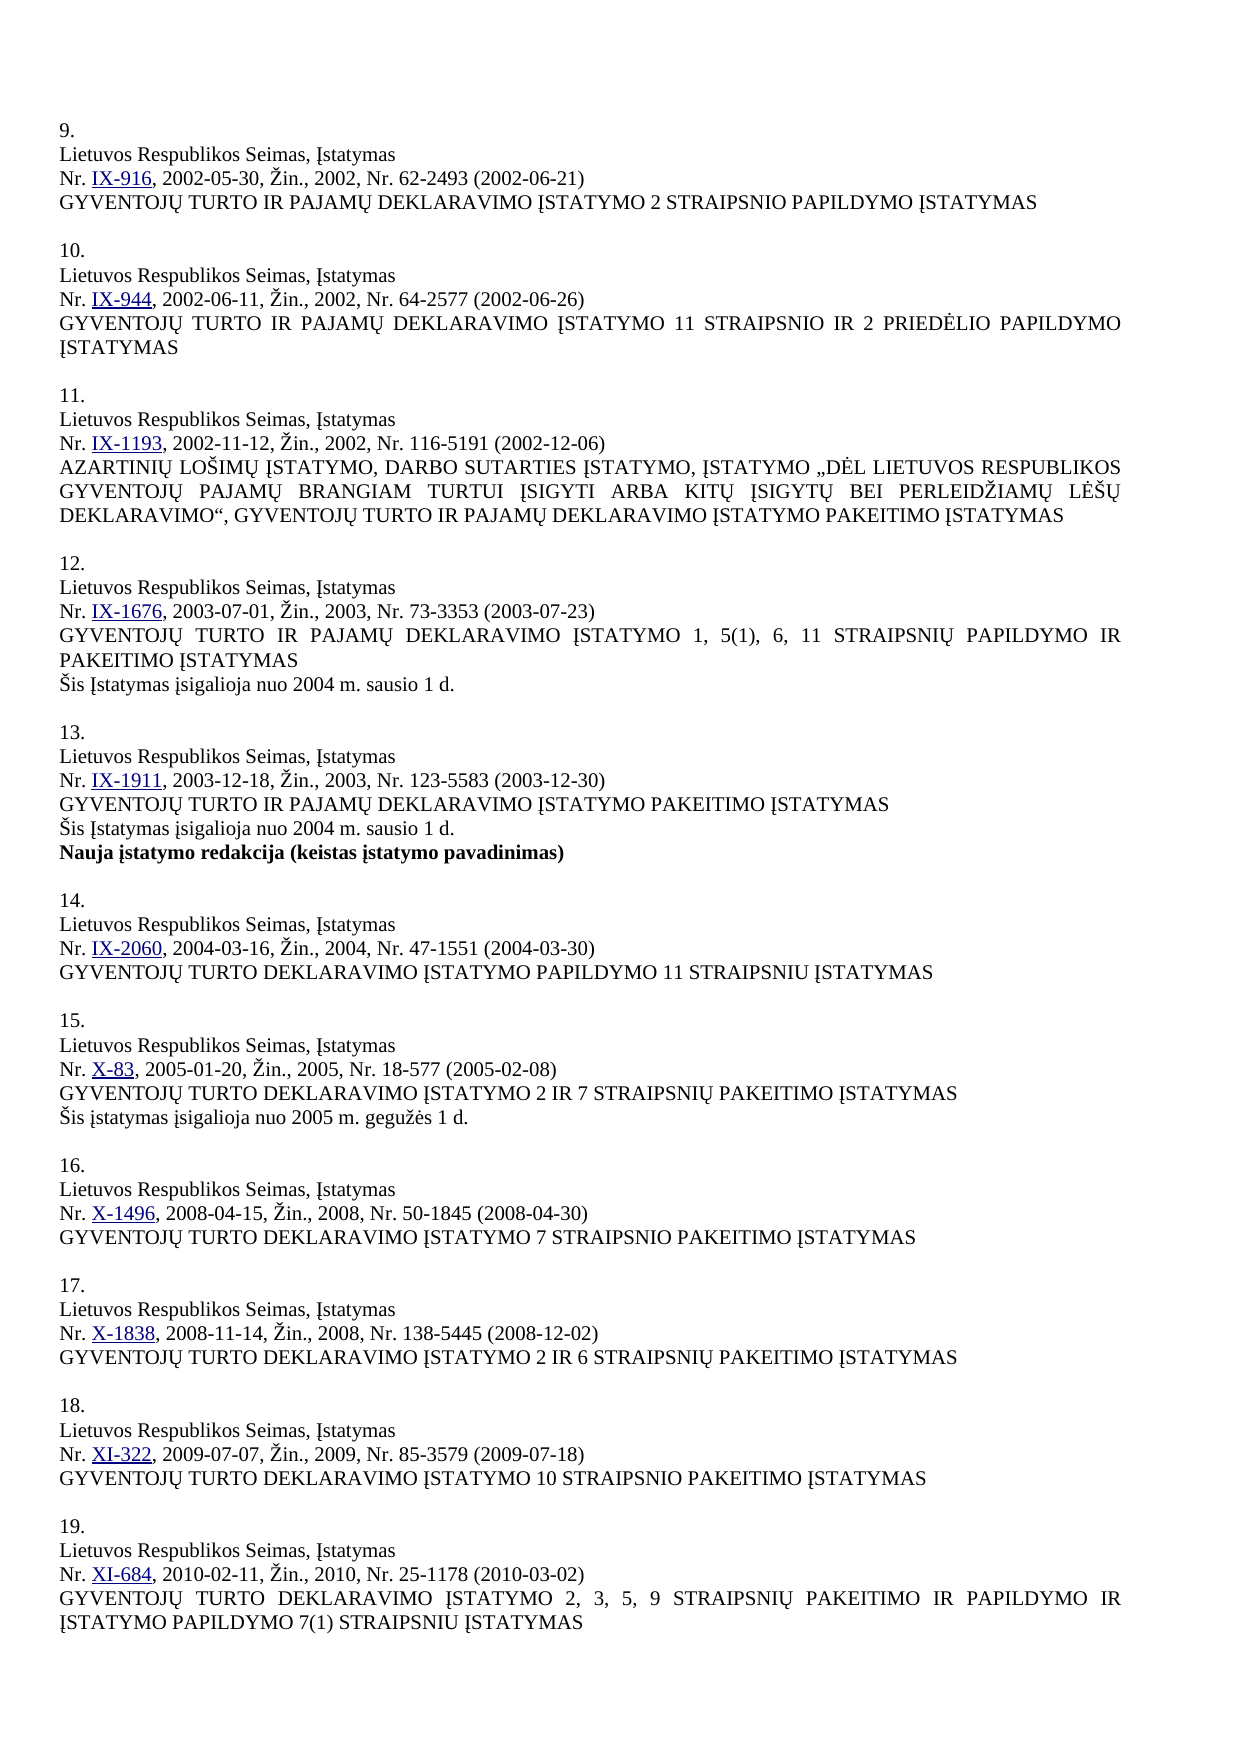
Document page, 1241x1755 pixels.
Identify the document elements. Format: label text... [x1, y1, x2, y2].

text Nr. IX-2060, 2004-03-16, Žin., 2004, Nr. 47-1551 (2004-03-30) [59, 936, 1122, 960]
text 15. [59, 1008, 1122, 1032]
text 19. [59, 1514, 1122, 1538]
text 14. [59, 888, 1122, 912]
text Nauja įstatymo redakcija (keistas įstatymo pavadinimas) [59, 840, 1122, 864]
text 10. [59, 238, 1122, 262]
text GYVENTOJŲ TURTO DEKLARAVIMO ĮSTATYMO 10 STRAIPSNIO PAKEITIMO ĮSTATYMAS [59, 1466, 1122, 1490]
text 17. [59, 1273, 1122, 1297]
text 9. [59, 118, 1122, 142]
text GYVENTOJŲ TURTO IR PAJAMŲ DEKLARAVIMO ĮSTATYMO 11 STRAIPSNIO IR 2 PRIEDĖLIO PAPILDYMO ĮSTATYMAS [59, 311, 1122, 359]
text Lietuvos Respublikos Seimas, Įstatymas [59, 1032, 1122, 1057]
text Lietuvos Respublikos Seimas, Įstatymas [59, 1417, 1122, 1442]
text Nr. IX-1911, 2003-12-18, Žin., 2003, Nr. 123-5583 (2003-12-30) [59, 768, 1122, 792]
text 16. [59, 1153, 1122, 1177]
text 12. [59, 551, 1122, 575]
text Nr. XI-684, 2010-02-11, Žin., 2010, Nr. 25-1178 (2010-03-02) [59, 1562, 1122, 1586]
text 18. [59, 1393, 1122, 1417]
text Lietuvos Respublikos Seimas, Įstatymas [59, 262, 1122, 287]
text GYVENTOJŲ TURTO IR PAJAMŲ DEKLARAVIMO ĮSTATYMO 1, 5(1), 6, 11 STRAIPSNIŲ PAPILDYMO IR PAKEITIMO ĮSTATYMAS [59, 623, 1122, 672]
text GYVENTOJŲ TURTO DEKLARAVIMO ĮSTATYMO 2, 3, 5, 9 STRAIPSNIŲ PAKEITIMO IR PAPILDYMO IR ĮSTATYMO PAPILDYMO 7(1) STRAIPSNIU ĮSTATYMAS [59, 1586, 1122, 1634]
text Lietuvos Respublikos Seimas, Įstatymas [59, 1297, 1122, 1321]
text Nr. X-1496, 2008-04-15, Žin., 2008, Nr. 50-1845 (2008-04-30) [59, 1201, 1122, 1225]
text GYVENTOJŲ TURTO IR PAJAMŲ DEKLARAVIMO ĮSTATYMO PAKEITIMO ĮSTATYMAS [59, 792, 1122, 816]
text AZARTINIŲ LOŠIMŲ ĮSTATYMO, DARBO SUTARTIES ĮSTATYMO, ĮSTATYMO „DĖL LIETUVOS RESPUBLIKOS GYVENTOJŲ PAJAMŲ BRANGIAM TURTUI ĮSIGYTI ARBA KITŲ ĮSIGYTŲ BEI PERLEIDŽIAMŲ LĖŠŲ DEKLARAVIMO“, GYVENTOJŲ TURTO IR PAJAMŲ DEKLARAVIMO ĮSTATYMO PAKEITIMO ĮSTATYMAS [59, 455, 1122, 527]
text Lietuvos Respublikos Seimas, Įstatymas [59, 744, 1122, 768]
text Nr. IX-1676, 2003-07-01, Žin., 2003, Nr. 73-3353 (2003-07-23) [59, 599, 1122, 623]
text Lietuvos Respublikos Seimas, Įstatymas [59, 1177, 1122, 1201]
text GYVENTOJŲ TURTO DEKLARAVIMO ĮSTATYMO 7 STRAIPSNIO PAKEITIMO ĮSTATYMAS [59, 1225, 1122, 1249]
text Nr. X-83, 2005-01-20, Žin., 2005, Nr. 18-577 (2005-02-08) [59, 1057, 1122, 1081]
text Lietuvos Respublikos Seimas, Įstatymas [59, 142, 1122, 166]
text Šis įstatymas įsigalioja nuo 2005 m. gegužės 1 d. [59, 1105, 1122, 1129]
text GYVENTOJŲ TURTO IR PAJAMŲ DEKLARAVIMO ĮSTATYMO 2 STRAIPSNIO PAPILDYMO ĮSTATYMAS [59, 190, 1122, 214]
text GYVENTOJŲ TURTO DEKLARAVIMO ĮSTATYMO 2 IR 6 STRAIPSNIŲ PAKEITIMO ĮSTATYMAS [59, 1345, 1122, 1369]
text Nr. XI-322, 2009-07-07, Žin., 2009, Nr. 85-3579 (2009-07-18) [59, 1442, 1122, 1466]
text Nr. IX-916, 2002-05-30, Žin., 2002, Nr. 62-2493 (2002-06-21) [59, 166, 1122, 190]
text Šis Įstatymas įsigalioja nuo 2004 m. sausio 1 d. [59, 816, 1122, 840]
text Lietuvos Respublikos Seimas, Įstatymas [59, 912, 1122, 936]
text GYVENTOJŲ TURTO DEKLARAVIMO ĮSTATYMO PAPILDYMO 11 STRAIPSNIU ĮSTATYMAS [59, 960, 1122, 984]
text Lietuvos Respublikos Seimas, Įstatymas [59, 407, 1122, 431]
text Lietuvos Respublikos Seimas, Įstatymas [59, 1538, 1122, 1562]
text Nr. IX-944, 2002-06-11, Žin., 2002, Nr. 64-2577 (2002-06-26) [59, 287, 1122, 311]
text GYVENTOJŲ TURTO DEKLARAVIMO ĮSTATYMO 2 IR 7 STRAIPSNIŲ PAKEITIMO ĮSTATYMAS [59, 1081, 1122, 1105]
text 11. [59, 383, 1122, 407]
text Nr. IX-1193, 2002-11-12, Žin., 2002, Nr. 116-5191 (2002-12-06) [59, 431, 1122, 455]
text Nr. X-1838, 2008-11-14, Žin., 2008, Nr. 138-5445 (2008-12-02) [59, 1321, 1122, 1345]
text Lietuvos Respublikos Seimas, Įstatymas [59, 575, 1122, 599]
text Šis Įstatymas įsigalioja nuo 2004 m. sausio 1 d. [59, 672, 1122, 696]
text 13. [59, 720, 1122, 744]
